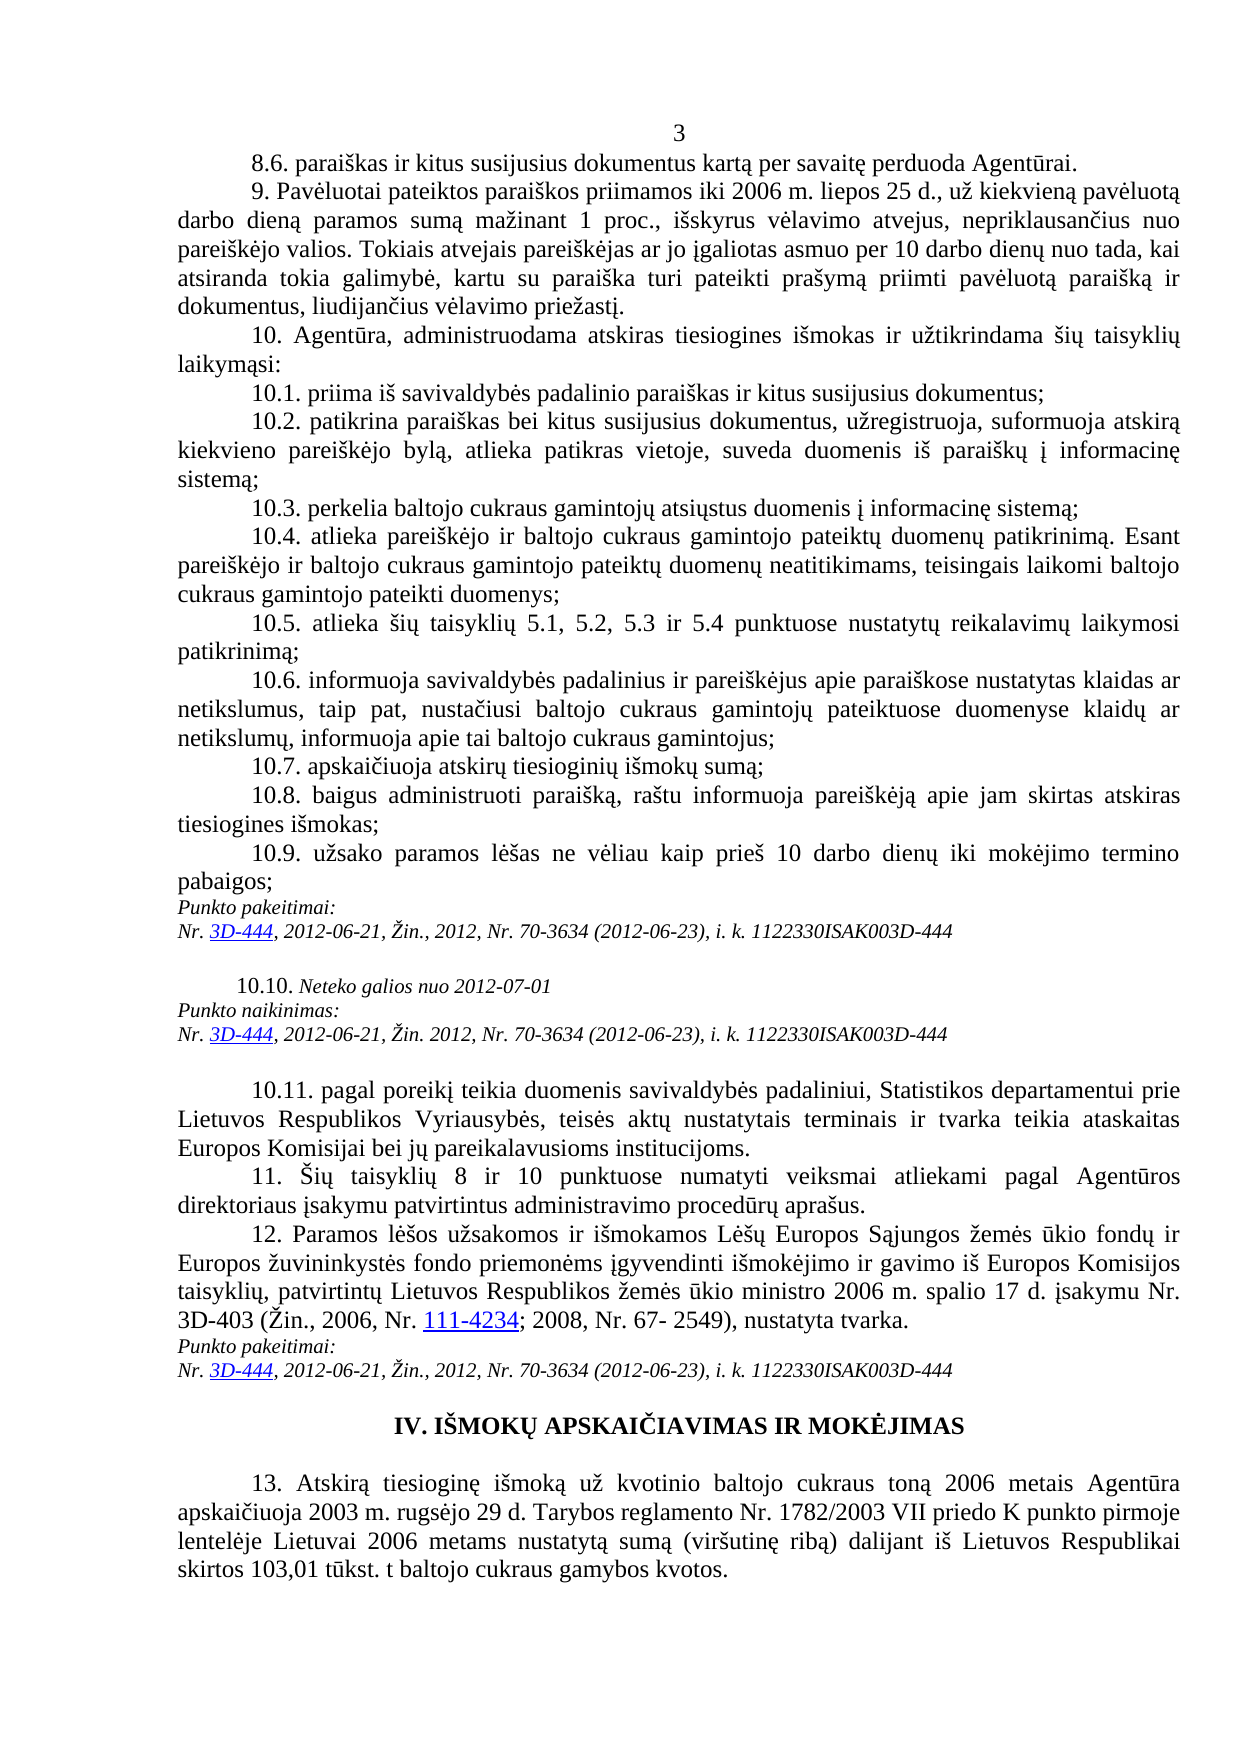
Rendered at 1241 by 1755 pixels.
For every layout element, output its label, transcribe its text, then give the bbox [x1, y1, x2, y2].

text 8.6. paraiškas ir kitus susijusius dokumentus kartą per savaitę perduoda Agentūrai. [177, 148, 1181, 176]
text 10.8. baigus administruoti paraišką, raštu informuoja pareiškėją apie jam skirtas atskiras tiesiogines išmokas; [177, 780, 1181, 838]
text 10.2. patikrina paraiškas bei kitus susijusius dokumentus, užregistruoja, suformuoja atskirą kiekvieno pareiškėjo bylą, atlieka patikras vietoje, suveda duomenis iš paraiškų į informacinę sistemą; [177, 406, 1181, 493]
text 10.1. priima iš savivaldybės padalinio paraiškas ir kitus susijusius dokumentus; [177, 378, 1181, 406]
text 10.10. Neteko galios nuo 2012-07-01 [177, 972, 1181, 998]
text 10.9. užsako paramos lėšas ne vėliau kaip prieš 10 darbo dienų iki mokėjimo termino pabaigos; [177, 838, 1181, 895]
text Punkto naikinimas: [177, 998, 1181, 1022]
text Nr. 3D-444, 2012-06-21, Žin., 2012, Nr. 70-3634 (2012-06-23), i. k. 1122330ISAK003D-444 [177, 919, 1181, 943]
text 13. Atskirą tiesioginę išmoką už kvotinio baltojo cukraus toną 2006 metais Agentūra apskaičiuoja 2003 m. rugsėjo 29 d. Tarybos reglamento Nr. 1782/2003 VII priedo K punkto pirmoje lentelėje Lietuvai 2006 metams nustatytą sumą (viršutinę ribą) dalijant iš Lietuvos Respublikai skirtos 103,01 tūkst. t baltojo cukraus gamybos kvotos. [177, 1468, 1181, 1583]
text 10.4. atlieka pareiškėjo ir baltojo cukraus gamintojo pateiktų duomenų patikrinimą. Esant pareiškėjo ir baltojo cukraus gamintojo pateiktų duomenų neatitikimams, teisingais laikomi baltojo cukraus gamintojo pateikti duomenys; [177, 521, 1181, 608]
text 10.11. pagal poreikį teikia duomenis savivaldybės padaliniui, Statistikos departamentui prie Lietuvos Respublikos Vyriausybės, teisės aktų nustatytais terminais ir tvarka teikia ataskaitas Europos Komisijai bei jų pareikalavusioms institucijoms. [177, 1075, 1181, 1161]
text 10.3. perkelia baltojo cukraus gamintojų atsiųstus duomenis į informacinę sistemą; [177, 493, 1181, 521]
text 10.7. apskaičiuoja atskirų tiesioginių išmokų sumą; [177, 751, 1181, 780]
text Nr. 3D-444, 2012-06-21, Žin. 2012, Nr. 70-3634 (2012-06-23), i. k. 1122330ISAK003D-444 [177, 1022, 1181, 1046]
text 9. Pavėluotai pateiktos paraiškos priimamos iki 2006 m. liepos 25 d., už kiekvieną pavėluotą darbo dieną paramos sumą mažinant 1 proc., išskyrus vėlavimo atvejus, nepriklausančius nuo pareiškėjo valios. Tokiais atvejais pareiškėjas ar jo įgaliotas asmuo per 10 darbo dienų nuo tada, kai atsiranda tokia galimybė, kartu su paraiška turi pateikti prašymą priimti pavėluotą paraišką ir dokumentus, liudijančius vėlavimo priežastį. [177, 176, 1181, 320]
text Punkto pakeitimai: [177, 1334, 1181, 1358]
text Nr. 3D-444, 2012-06-21, Žin., 2012, Nr. 70-3634 (2012-06-23), i. k. 1122330ISAK003D-444 [177, 1358, 1181, 1382]
text 12. Paramos lėšos užsakomos ir išmokamos Lėšų Europos Sąjungos žemės ūkio fondų ir Europos žuvininkystės fondo priemonėms įgyvendinti išmokėjimo ir gavimo iš Europos Komisijos taisyklių, patvirtintų Lietuvos Respublikos žemės ūkio ministro 2006 m. spalio 17 d. įsakymu Nr. 3D-403 (Žin., 2006, Nr. 111-4234; 2008, Nr. 67- 2549), nustatyta tvarka. [177, 1219, 1181, 1334]
text 10.5. atlieka šių taisyklių 5.1, 5.2, 5.3 ir 5.4 punktuose nustatytų reikalavimų laikymosi patikrinimą; [177, 608, 1181, 665]
text Punkto pakeitimai: [177, 895, 1181, 919]
text 10.6. informuoja savivaldybės padalinius ir pareiškėjus apie paraiškose nustatytas klaidas ar netikslumus, taip pat, nustačiusi baltojo cukraus gamintojų pateiktuose duomenyse klaidų ar netikslumų, informuoja apie tai baltojo cukraus gamintojus; [177, 665, 1181, 751]
text 11. Šių taisyklių 8 ir 10 punktuose numatyti veiksmai atliekami pagal Agentūros direktoriaus įsakymu patvirtintus administravimo procedūrų aprašus. [177, 1161, 1181, 1219]
text 10. Agentūra, administruodama atskiras tiesiogines išmokas ir užtikrindama šių taisyklių laikymąsi: [177, 320, 1181, 378]
text IV. IŠMOKŲ APSKAIČIAVIMAS IR MOKĖJIMAS [177, 1411, 1181, 1439]
